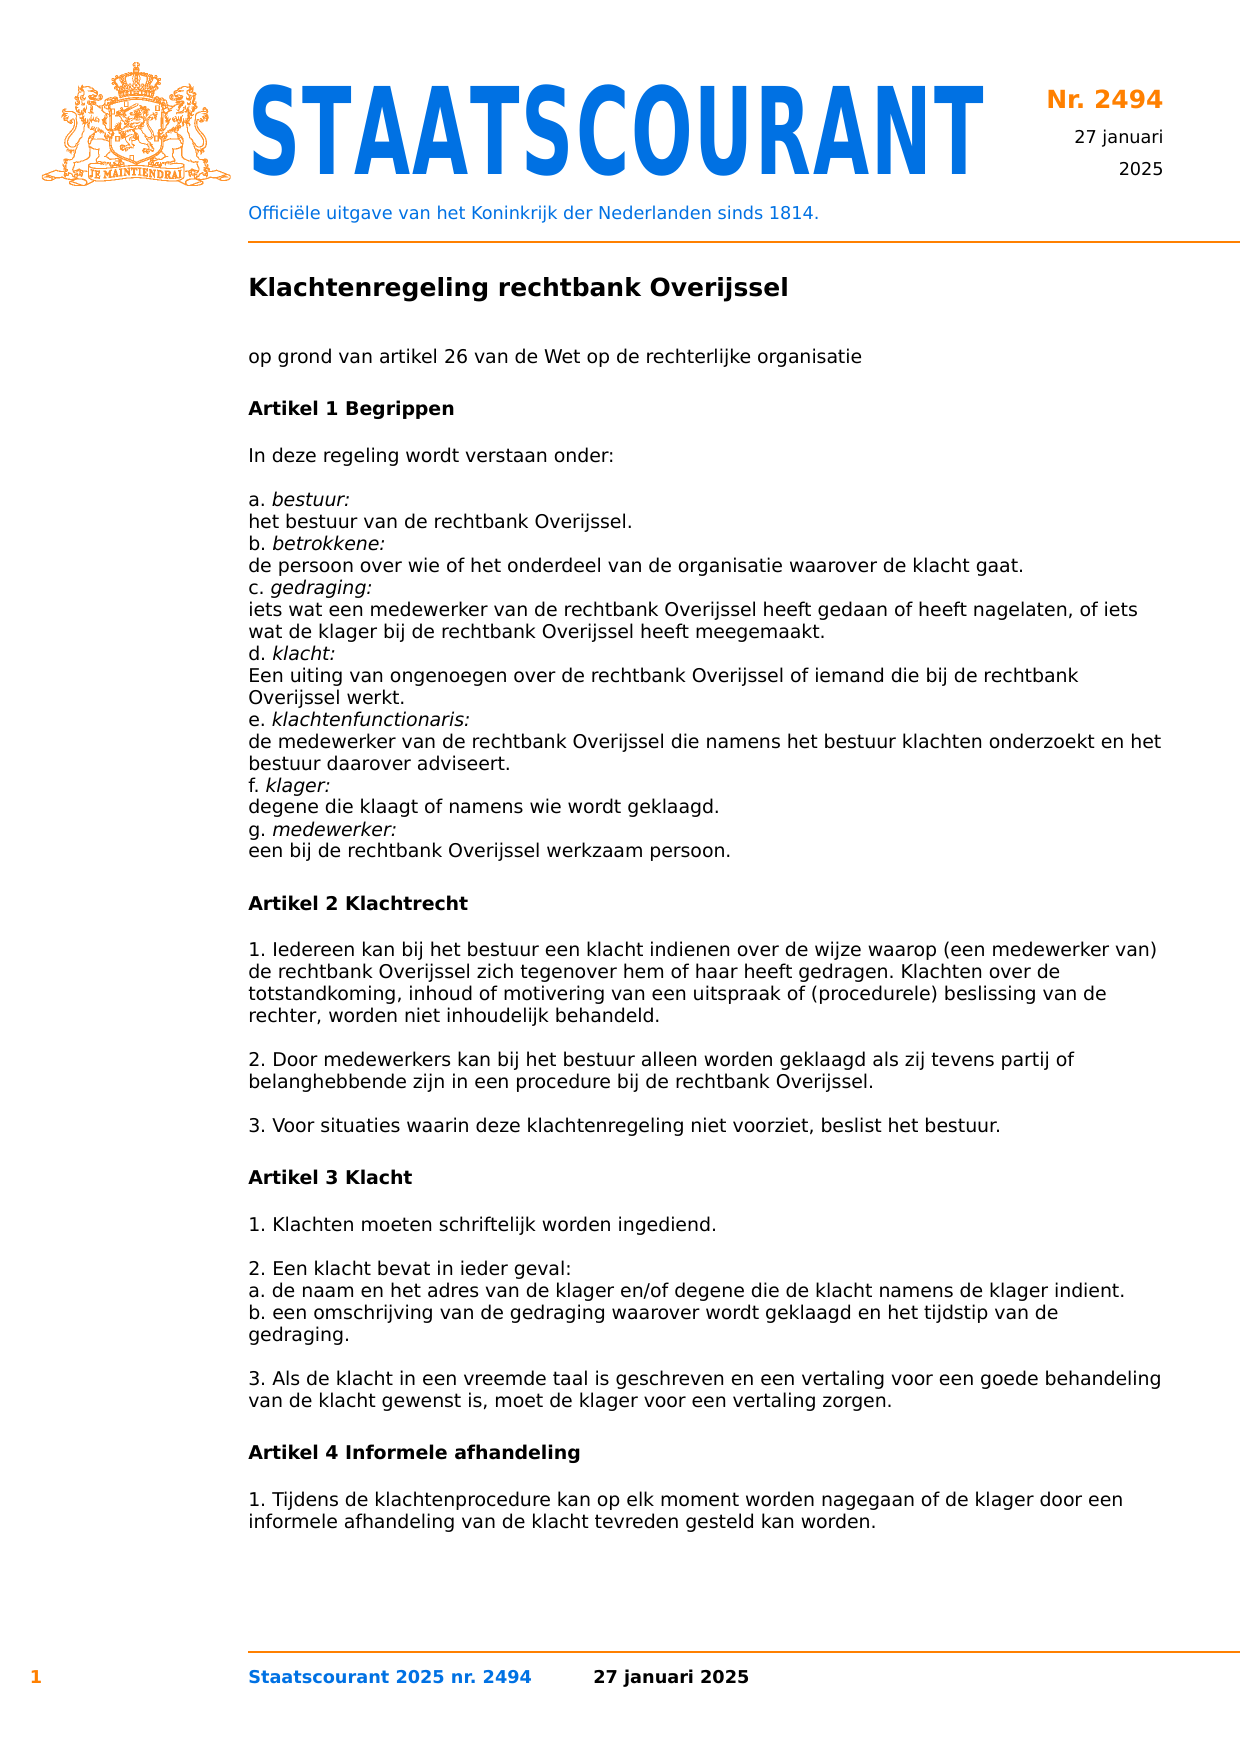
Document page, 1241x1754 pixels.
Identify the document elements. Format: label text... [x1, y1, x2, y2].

text e. klachtenfunctionaris: [248, 708, 1163, 731]
text 1. Klachten moeten schriftelijk worden ingediend. [248, 1214, 1163, 1236]
text op grond van artikel 26 van de Wet op de rechterlijke organisatie [248, 346, 1163, 368]
text 2. Een klacht bevat in ieder geval: [248, 1258, 1163, 1280]
table_header [25, 62, 248, 241]
picture [41, 62, 231, 186]
table_cell 2025 [998, 153, 1240, 203]
text een bij de rechtbank Overijssel werkzaam persoon. [248, 840, 1163, 862]
subtitle Artikel 1 Begrippen [248, 398, 1163, 420]
text degene die klaagt of namens wie wordt geklaagd. [248, 796, 1163, 818]
text het bestuur van de rechtbank Overijssel. [248, 511, 1163, 533]
text 2. Door medewerkers kan bij het bestuur alleen worden geklaagd als zij tevens partij of belanghebbende zijn in een procedure bij de rechtbank Overijssel. [248, 1049, 1163, 1093]
text iets wat een medewerker van de rechtbank Overijssel heeft gedaan of heeft nagelaten, of iets wat de klager bij de rechtbank Overijssel heeft meegemaakt. [248, 599, 1163, 643]
text de medewerker van de rechtbank Overijssel die namens het bestuur klachten onderzoekt en het bestuur daarover adviseert. [248, 731, 1163, 774]
table_header Nr. 2494 [998, 62, 1240, 121]
text d. klacht: [248, 643, 1163, 664]
subtitle Artikel 3 Klacht [248, 1167, 1163, 1189]
text f. klager: [248, 774, 1163, 796]
text In deze regeling wordt verstaan onder: [248, 445, 1163, 467]
text a. de naam en het adres van de klager en/of degene die de klacht namens de klager indient. [248, 1280, 1163, 1302]
table_cell 27 januari [998, 121, 1240, 153]
text 1. Iedereen kan bij het bestuur een klacht indienen over de wijze waarop (een medewerker van) de rechtbank Overijssel zich tegenover hem of haar heeft gedragen. Klachten over de totstandkoming, inhoud of motivering van een uitspraak of (procedurele) beslissing van de rechter, worden niet inhoudelijk behandeld. [248, 939, 1163, 1027]
text 3. Voor situaties waarin deze klachtenregeling niet voorziet, beslist het bestuur. [248, 1115, 1163, 1137]
text a. bestuur: [248, 489, 1163, 511]
text Een uiting van ongenoegen over de rechtbank Overijssel of iemand die bij de rechtbank Overijssel werkt. [248, 664, 1163, 708]
table_cell Officiële uitgave van het Koninkrijk der Nederlanden sinds 1814. [248, 203, 1240, 241]
text c. gedraging: [248, 577, 1163, 599]
subtitle Artikel 2 Klachtrecht [248, 892, 1163, 914]
text de persoon over wie of het onderdeel van de organisatie waarover de klacht gaat. [248, 555, 1163, 577]
text 3. Als de klacht in een vreemde taal is geschreven en een vertaling voor een goede behandeling van de klacht gewenst is, moet de klager voor een vertaling zorgen. [248, 1368, 1163, 1412]
text b. een omschrijving van de gedraging waarover wordt geklaagd en het tijdstip van de gedraging. [248, 1302, 1163, 1346]
table_header STAATSCOURANT [248, 62, 998, 203]
subtitle Artikel 4 Informele afhandeling [248, 1442, 1163, 1463]
text 1. Tijdens de klachtenprocedure kan op elk moment worden nagegaan of de klager door een informele afhandeling van de klacht tevreden gesteld kan worden. [248, 1488, 1163, 1532]
text g. medewerker: [248, 818, 1163, 840]
subtitle Klachtenregeling rechtbank Overijssel [248, 273, 1163, 302]
text b. betrokkene: [248, 533, 1163, 555]
